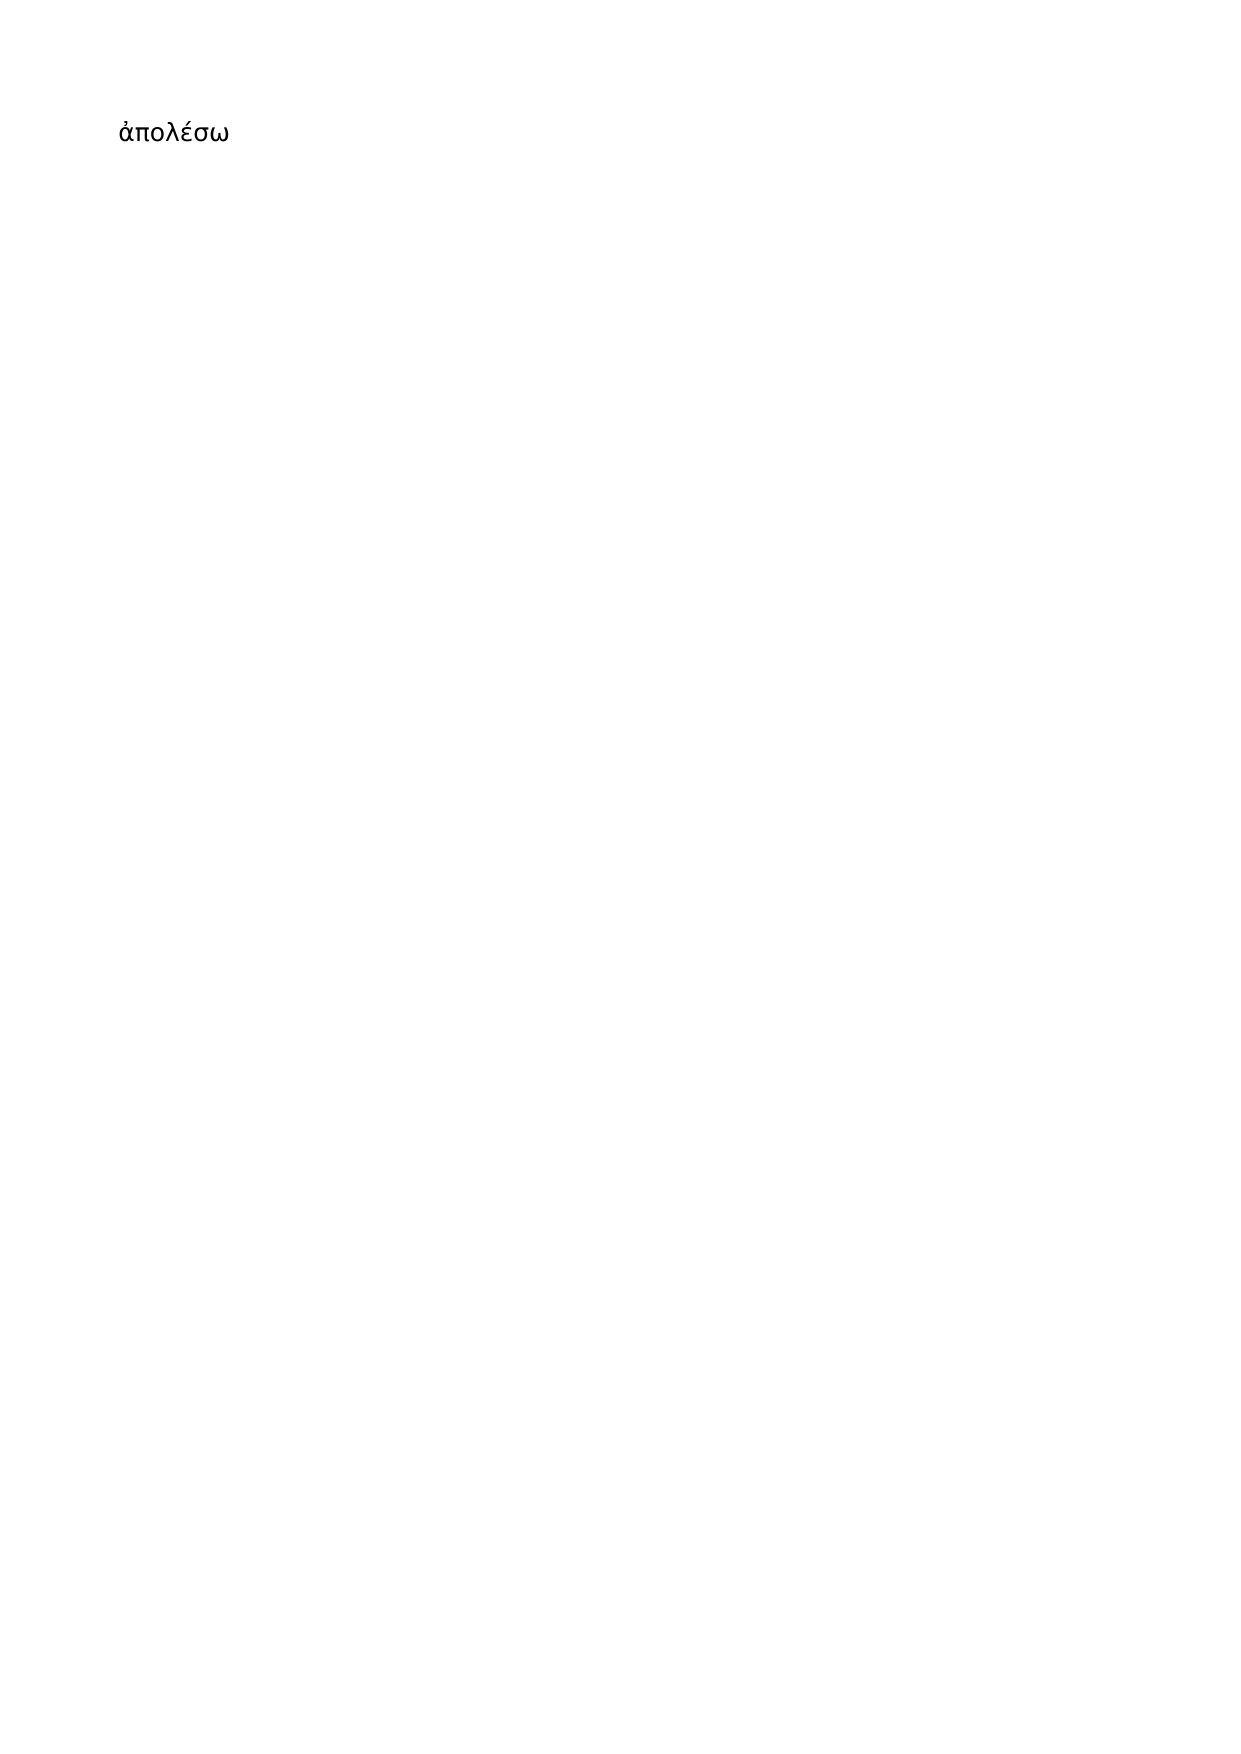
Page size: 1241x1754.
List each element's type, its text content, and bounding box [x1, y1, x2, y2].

text ἀπολέσω [118, 118, 1122, 147]
